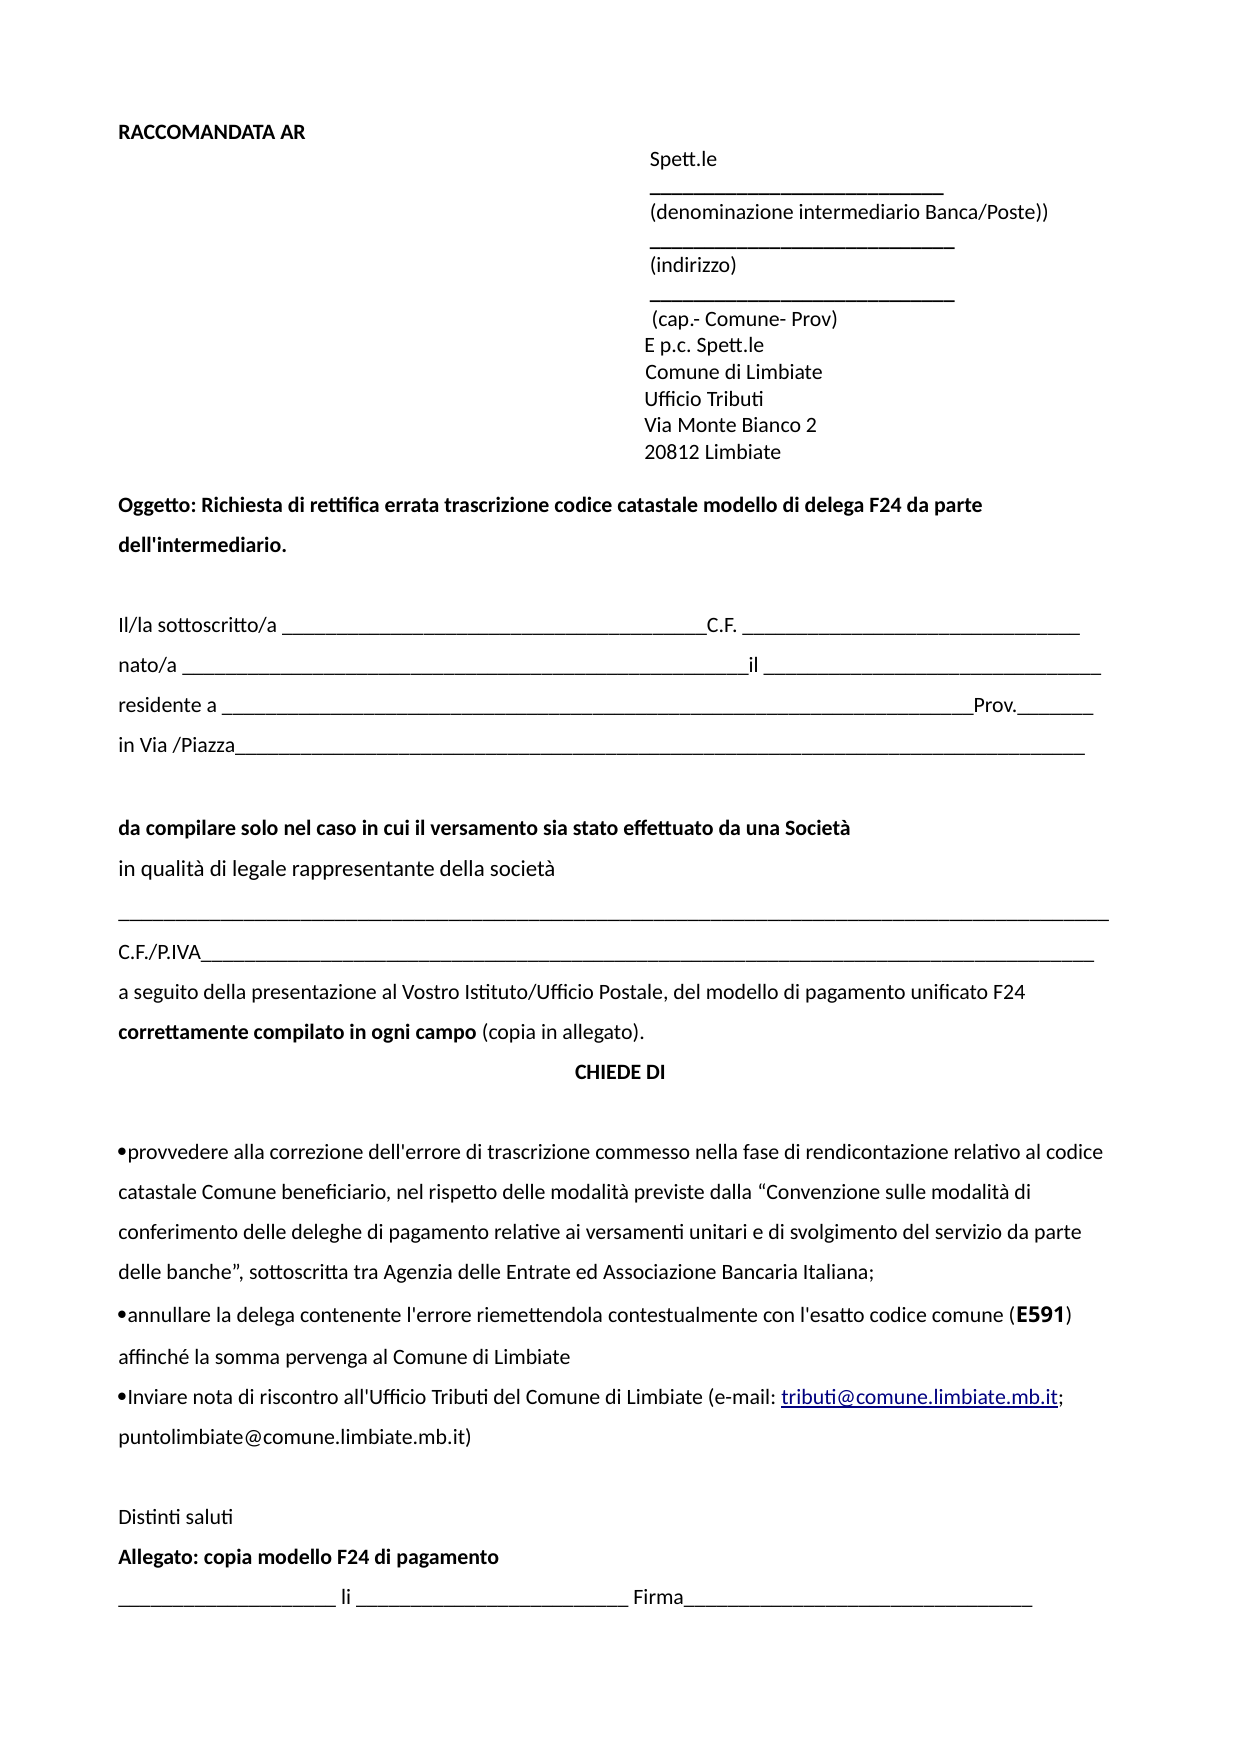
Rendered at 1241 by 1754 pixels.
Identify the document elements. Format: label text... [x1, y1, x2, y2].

text Via Monte Bianco 2 [118, 411, 1122, 438]
text ____________________________ [118, 225, 1122, 251]
text CHIEDE DI [118, 1058, 1122, 1085]
text RACCOMANDATA AR [118, 118, 1122, 145]
text ·annullare la delega contenente l'errore riemettendola contestualmente con l'esatto codice comune (E591) [118, 1298, 1122, 1328]
text E p.c. Spett.le [118, 331, 1122, 358]
text Oggetto: Richiesta di rettifica errata trascrizione codice catastale modello di delega F24 da parte dell'intermediario. [118, 491, 1122, 558]
text catastale Comune beneficiario, nel rispetto delle modalità previste dalla “Convenzione sulle modalità di [118, 1178, 1122, 1205]
text correttamente compilato in ogni campo (copia in allegato). [118, 1018, 1122, 1045]
text residente a _____________________________________________________________________Prov._______ [118, 691, 1122, 718]
text 20812 Limbiate [118, 438, 1122, 465]
text C.F./P.IVA__________________________________________________________________________________ [118, 938, 1122, 965]
text delle banche”, sottoscritta tra Agenzia delle Entrate ed Associazione Bancaria Italiana; [118, 1258, 1122, 1285]
text in Via /Piazza______________________________________________________________________________ [118, 731, 1122, 758]
text Spett.le [118, 145, 1122, 171]
text a seguito della presentazione al Vostro Istituto/Ufficio Postale, del modello di pagamento unificato F24 [118, 978, 1122, 1005]
text da compilare solo nel caso in cui il versamento sia stato effettuato da una Società [118, 814, 1122, 841]
text Il/la sottoscritto/a _______________________________________C.F. _______________________________ [118, 611, 1122, 638]
text ·Inviare nota di riscontro all'Ufficio Tributi del Comune di Limbiate (e-mail: tributi@comune.limbiate.mb.it; puntolimbiate@comune.limbiate.mb.it) [118, 1383, 1122, 1450]
text ____________________________ [118, 278, 1122, 305]
text (indirizzo) [118, 251, 1122, 278]
text Distinti saluti [118, 1503, 1122, 1530]
text nato/a ____________________________________________________il _______________________________ [118, 651, 1122, 678]
text ·provvedere alla correzione dell'errore di trascrizione commesso nella fase di rendicontazione relativo al codice [118, 1138, 1122, 1165]
text (denominazione intermediario Banca/Poste)) [118, 198, 1122, 225]
text ___________________________ [118, 171, 1122, 198]
text Ufficio Tributi [118, 385, 1122, 411]
text in qualità di legale rappresentante della società [118, 854, 1122, 883]
text Comune di Limbiate [118, 358, 1122, 385]
text ____________________ li _________________________ Firma________________________________ [118, 1583, 1122, 1610]
text (cap.- Comune- Prov) [118, 305, 1122, 331]
text _______________________________________________________________________________________ [118, 897, 1122, 924]
text conferimento delle deleghe di pagamento relative ai versamenti unitari e di svolgimento del servizio da parte [118, 1218, 1122, 1245]
text affinché la somma pervenga al Comune di Limbiate [118, 1343, 1122, 1370]
text Allegato: copia modello F24 di pagamento [118, 1543, 1122, 1570]
